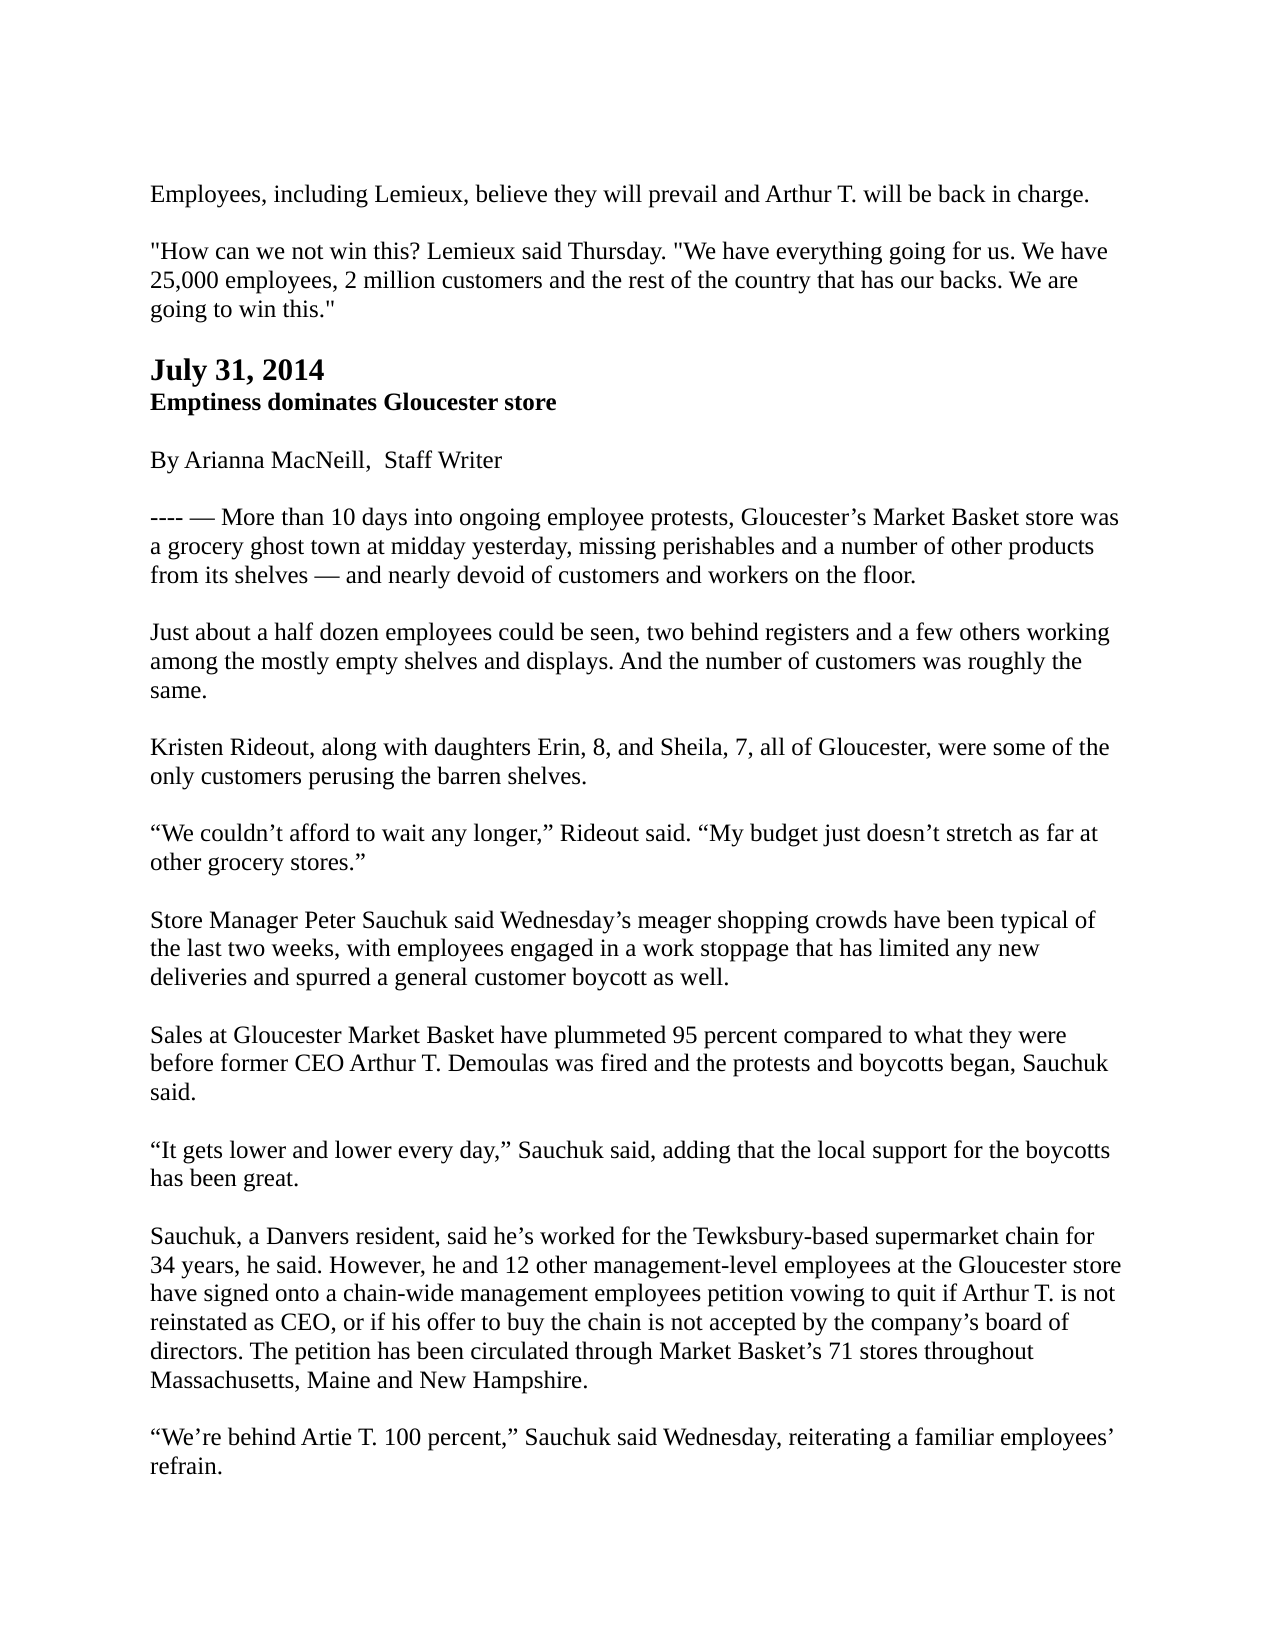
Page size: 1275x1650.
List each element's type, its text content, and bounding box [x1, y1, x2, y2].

text Kristen Rideout, along with daughters Erin, 8, and Sheila, 7, all of Gloucester, were some of the only customers perusing the barren shelves. [150, 732, 1125, 790]
text July 31, 2014 [150, 351, 1125, 387]
text ---- — More than 10 days into ongoing employee protests, Gloucester’s Market Basket store was a grocery ghost town at midday yesterday, missing perishables and a number of other products from its shelves — and nearly devoid of customers and workers on the floor. [150, 502, 1125, 588]
text Employees, including Lemieux, believe they will prevail and Arthur T. will be back in charge. [150, 179, 1125, 207]
text Emptiness dominates Gloucester store [150, 387, 1125, 416]
text By Arianna MacNeill, Staff Writer [150, 445, 1125, 473]
text Sales at Gloucester Market Basket have plummeted 95 percent compared to what they were before former CEO Arthur T. Demoulas was fired and the protests and boycotts began, Sauchuk said. [150, 1020, 1125, 1106]
text Store Manager Peter Sauchuk said Wednesday’s meager shopping crowds have been typical of the last two weeks, with employees engaged in a work stoppage that has limited any new deliveries and spurred a general customer boycott as well. [150, 905, 1125, 991]
text “We couldn’t afford to wait any longer,” Rideout said. “My budget just doesn’t stretch as far at other grocery stores.” [150, 818, 1125, 876]
text “It gets lower and lower every day,” Sauchuk said, adding that the local support for the boycotts has been great. [150, 1135, 1125, 1192]
text Sauchuk, a Danvers resident, said he’s worked for the Tewksbury-based supermarket chain for 34 years, he said. However, he and 12 other management-level employees at the Gloucester store have signed onto a chain-wide management employees petition vowing to quit if Arthur T. is not reinstated as CEO, or if his offer to buy the chain is not accepted by the company’s board of directors. The petition has been circulated through Market Basket’s 71 stores throughout Massachusetts, Maine and New Hampshire. [150, 1221, 1125, 1393]
text “We’re behind Artie T. 100 percent,” Sauchuk said Wednesday, reiterating a familiar employees’ refrain. [150, 1422, 1125, 1480]
text "How can we not win this? Lemieux said Thursday. "We have everything going for us. We have 25,000 employees, 2 million customers and the rest of the country that has our backs. We are going to win this." [150, 236, 1125, 322]
text Just about a half dozen employees could be seen, two behind registers and a few others working among the mostly empty shelves and displays. And the number of customers was roughly the same. [150, 617, 1125, 703]
